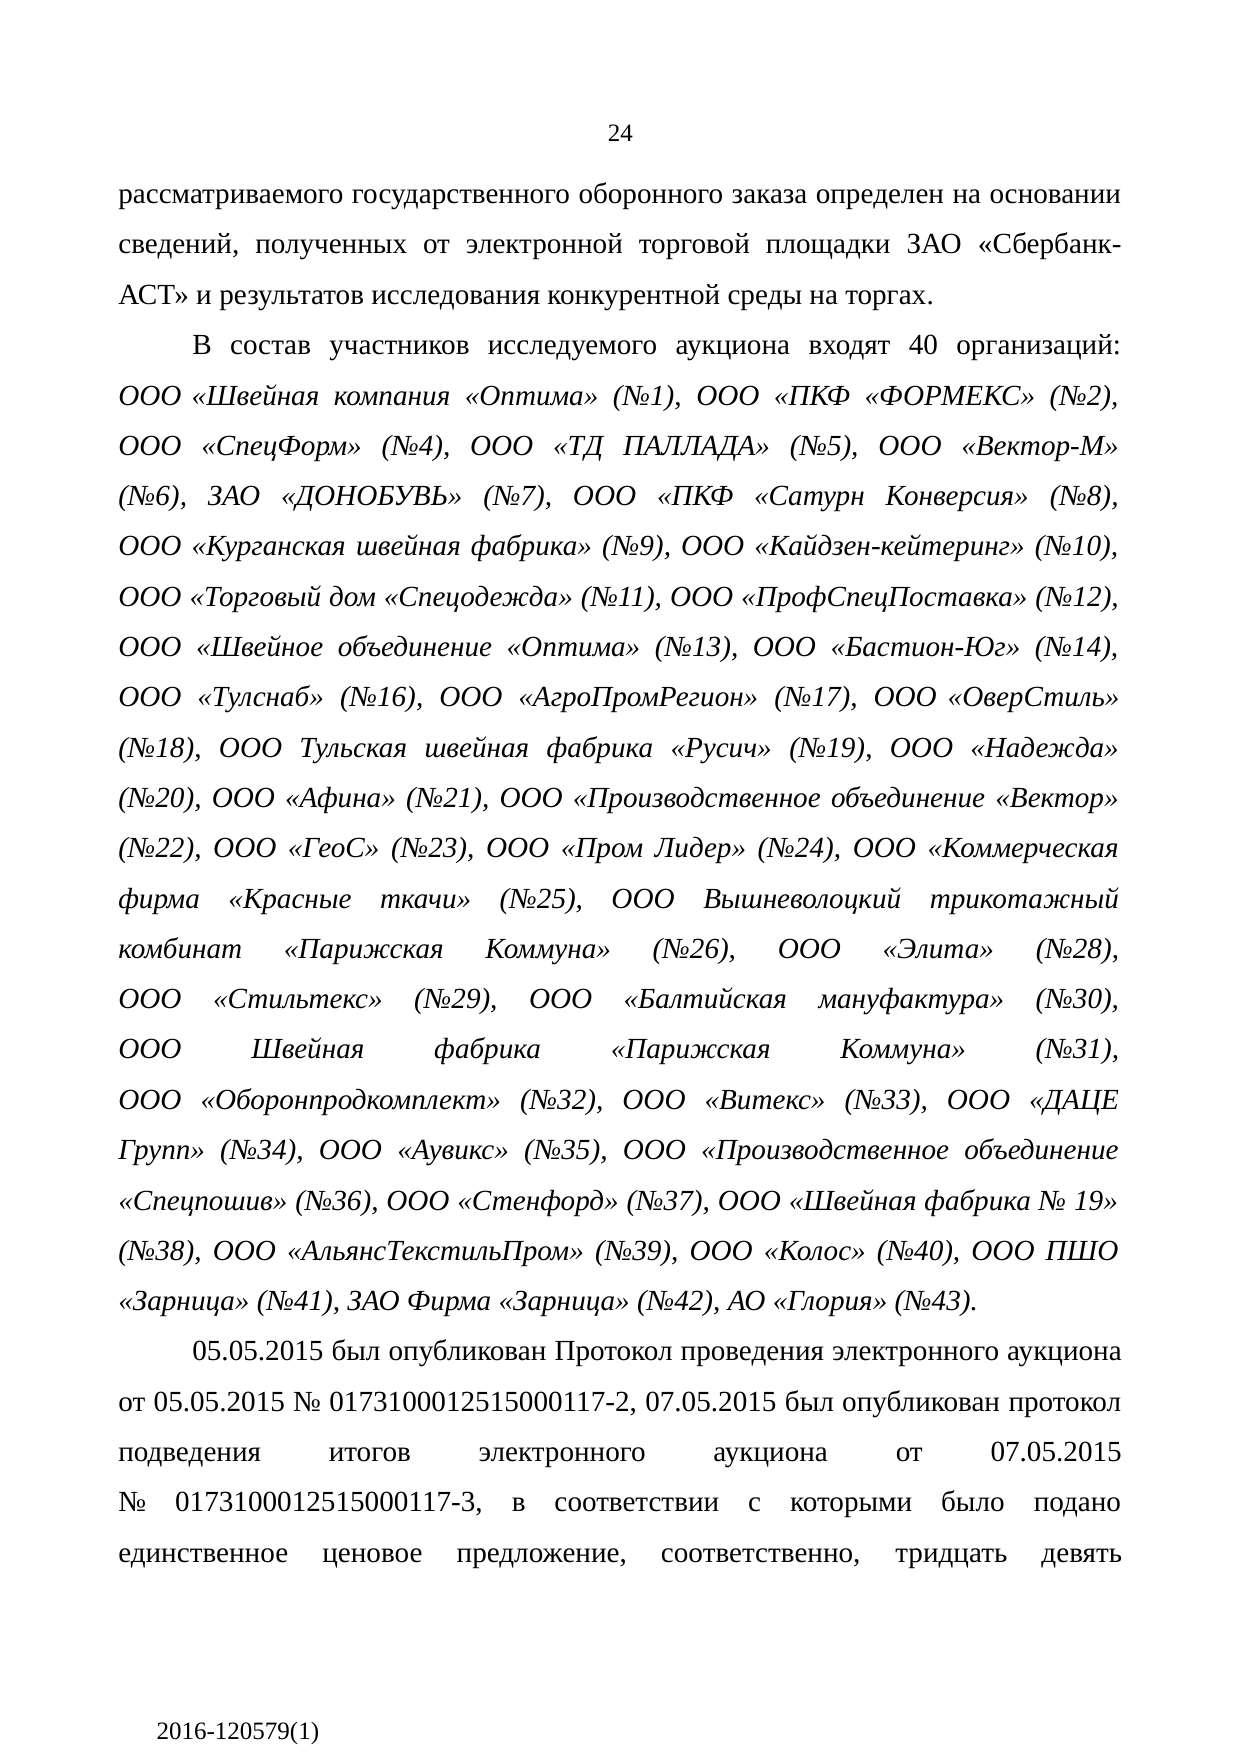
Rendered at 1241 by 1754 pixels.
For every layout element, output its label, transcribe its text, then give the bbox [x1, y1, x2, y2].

text 05.05.2015 был опубликован Протокол проведения электронного аукциона от 05.05.2015 № 0173100012515000117-2, 07.05.2015 был опубликован протокол подведения итогов электронного аукциона от 07.05.2015 № 0173100012515000117-3, в соответствии с которыми было подано единственное ценовое предложение, соответственно, тридцать девять [118, 1333, 1122, 1568]
text В состав участников исследуемого аукциона входят 40 организаций: ООО «Швейная компания «Оптима» (№1), ООО «ПКФ «ФОРМЕКС» (№2), ООО «СпецФорм» (№4), ООО «ТД ПАЛЛАДА» (№5), ООО «Вектор-М» (№6), ЗАО «ДОНОБУВЬ» (№7), ООО «ПКФ «Сатурн Конверсия» (№8), ООО «Курганская швейная фабрика» (№9), ООО «Кайдзен-кейтеринг» (№10), ООО «Торговый дом «Спецодежда» (№11), ООО «ПрофСпецПоставка» (№12), ООО «Швейное объединение «Оптима» (№13), ООО «Бастион-Юг» (№14), ООО «Тулснаб» (№16), ООО «АгроПромРегион» (№17), ООО «ОверСтиль» (№18), ООО Тульская швейная фабрика «Русич» (№19), ООО «Надежда» (№20), ООО «Афина» (№21), ООО «Производственное объединение «Вектор» (№22), ООО «ГеоС» (№23), ООО «Пром Лидер» (№24), ООО «Коммерческая фирма «Красные ткачи» (№25), ООО Вышневолоцкий трикотажный комбинат «Парижская Коммуна» (№26), ООО «Элита» (№28), ООО «Стильтекс» (№29), ООО «Балтийская мануфактура» (№30), ООО Швейная фабрика «Парижская Коммуна» (№31), ООО «Оборонпродкомплект» (№32), ООО «Витекс» (№33), ООО «ДАЦЕ Групп» (№34), ООО «Аувикс» (№35), ООО «Производственное объединение «Спецпошив» (№36), ООО «Стенфорд» (№37), ООО «Швейная фабрика № 19» (№38), ООО «АльянсТекстильПром» (№39), ООО «Колос» (№40), ООО ПШО «Зарница» (№41), ЗАО Фирма «Зарница» (№42), АО «Глория» (№43). [118, 327, 1122, 1317]
text рассматриваемого государственного оборонного заказа определен на основании сведений, полученных от электронной торговой площадки ЗАО «Сбербанк-АСТ» и результатов исследования конкурентной среды на торгах. [118, 176, 1122, 311]
